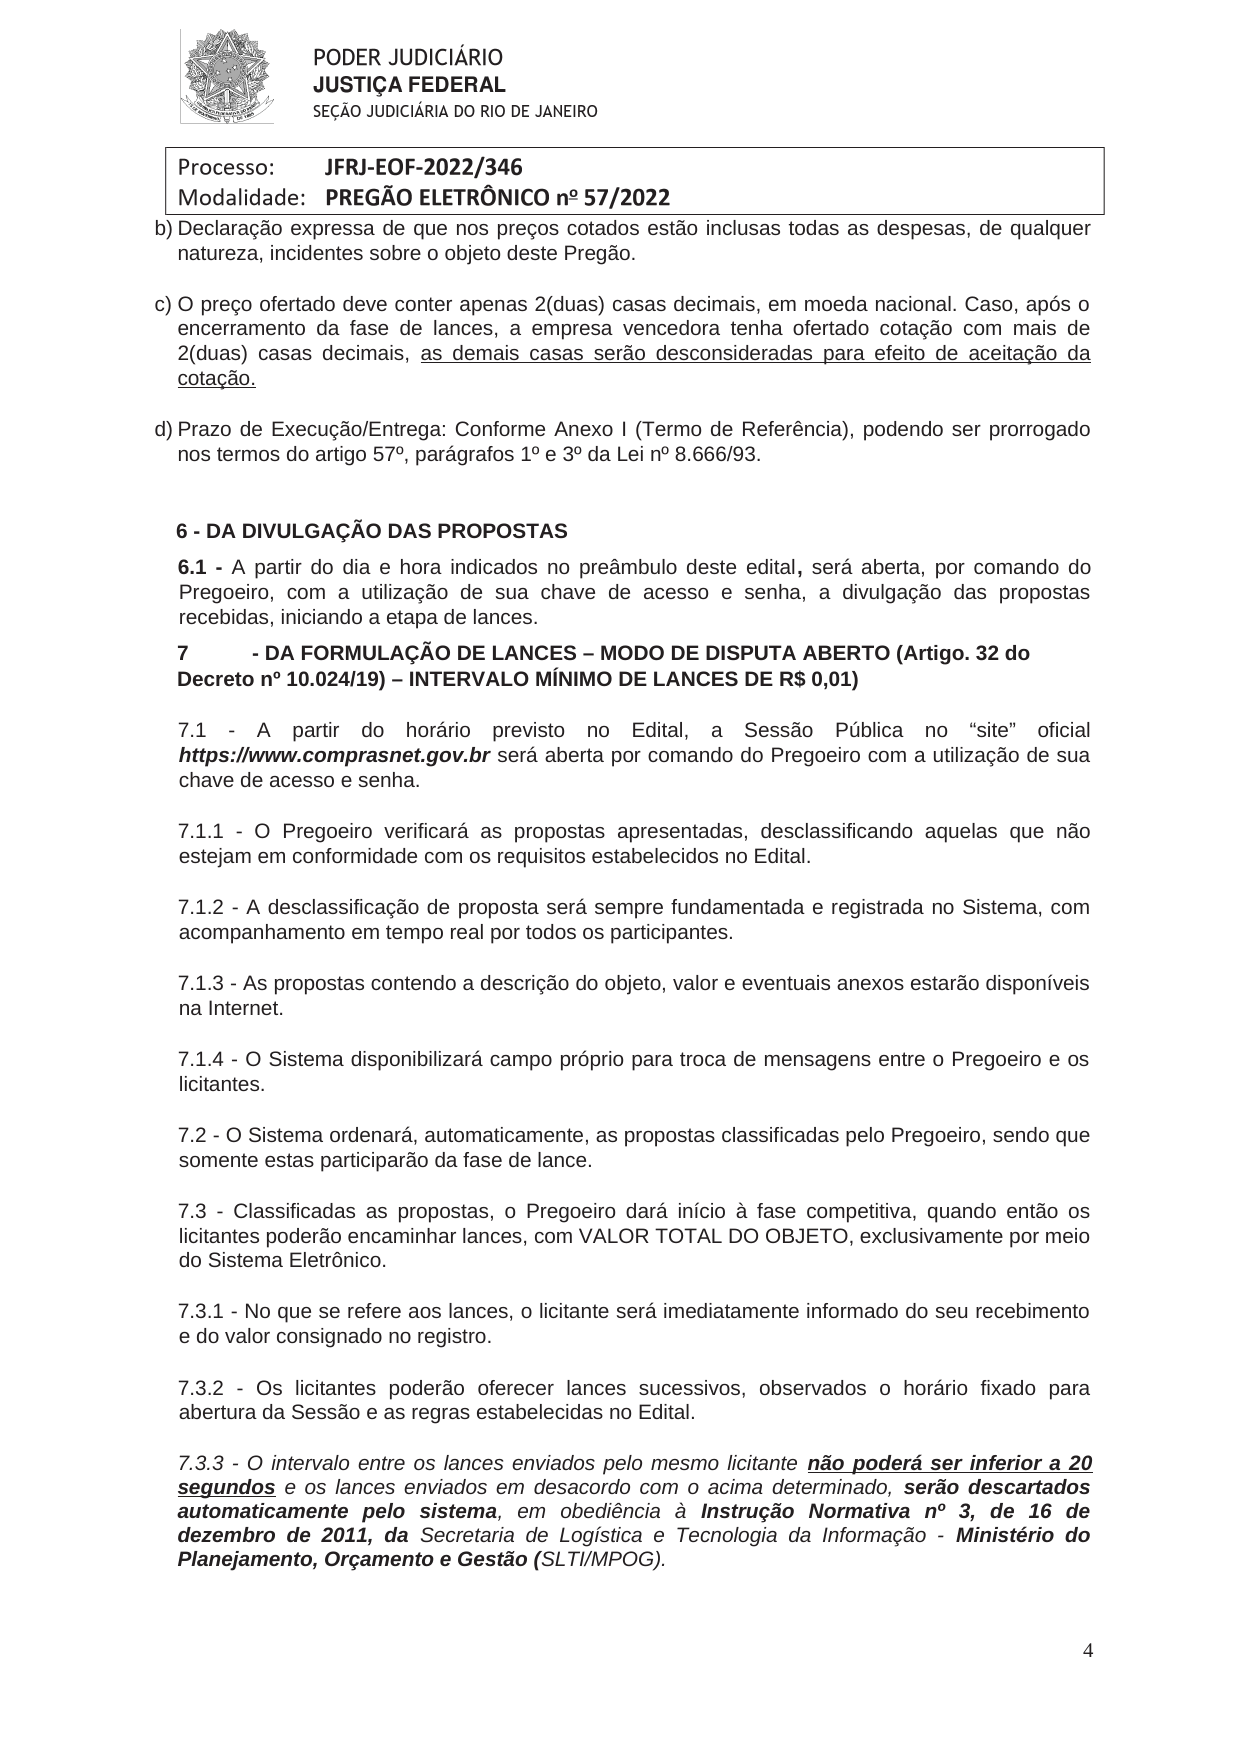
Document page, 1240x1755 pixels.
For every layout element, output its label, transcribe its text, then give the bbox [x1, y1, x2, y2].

text 7.3 - Classificadas as propostas, o Pregoeiro dará início à fase competitiva, quando então os licitantes poderão encaminhar lances, com VALOR TOTAL DO OBJETO, exclusivamente por meio do Sistema Eletrônico. [178, 1198, 1092, 1272]
text 7.3.1 - No que se refere aos lances, o licitante será imediatamente informado do seu recebimento e do valor consignado no registro. [178, 1299, 1092, 1348]
text 7.1 - A partir do horário previsto no Edital, a Sessão Pública no “site” oficial https://www.comprasnet.gov.br será aberta por comando do Pregoeiro com a utilização de sua chave de acesso e senha. [178, 718, 1092, 792]
text 6.1 - A partir do dia e hora indicados no preâmbulo deste edital, será aberta, por comando do Pregoeiro, com a utilização de sua chave de acesso e senha, a divulgação das propostas recebidas, iniciando a etapa de lances. [178, 555, 1092, 629]
list Prazo de Execução/Entrega: Conforme Anexo I (Termo de Referência), podendo ser prorrogado nos termos do artigo 57º, parágrafos 1º e 3º da Lei nº 8.666/93. [154, 417, 1092, 466]
text 7.1.2 - A desclassificação de proposta será sempre fundamentada e registrada no Sistema, com acompanhamento em tempo real por todos os participantes. [178, 895, 1092, 944]
text 7.1.3 - As propostas contendo a descrição do objeto, valor e eventuais anexos estarão disponíveis na Internet. [178, 971, 1092, 1019]
subtitle - DA FORMULAÇÃO DE LANCES – MODO DE DISPUTA ABERTO (Artigo. 32 do Decreto nº 10.024/19) – INTERVALO MÍNIMO DE LANCES DE R$ 0,01) [177, 641, 1093, 691]
text 7.3.2 - Os licitantes poderão oferecer lances sucessivos, observados o horário fixado para abertura da Sessão e as regras estabelecidas no Edital. [178, 1375, 1092, 1424]
text 7.1.1 - O Pregoeiro verificará as propostas apresentadas, desclassificando aquelas que não estejam em conformidade com os requisitos estabelecidos no Edital. [178, 819, 1092, 868]
list Declaração expressa de que nos preços cotados estão inclusas todas as despesas, de qualquer natureza, incidentes sobre o objeto deste Pregão. [154, 214, 1092, 264]
text 7.1.4 - O Sistema disponibilizará campo próprio para troca de mensagens entre o Pregoeiro e os licitantes. [178, 1047, 1092, 1096]
list O preço ofertado deve conter apenas 2(duas) casas decimais, em moeda nacional. Caso, após o encerramento da fase de lances, a empresa vencedora tenha ofertado cotação com mais de 2(duas) casas decimais, as demais casas serão desconsideradas para efeito de aceitação da cotação. [154, 291, 1092, 390]
text 7.2 - O Sistema ordenará, automaticamente, as propostas classificadas pelo Pregoeiro, sendo que somente estas participarão da fase de lance. [178, 1123, 1092, 1171]
text 7.3.3 - O intervalo entre os lances enviados pelo mesmo licitante não poderá ser inferior a 20 segundos e os lances enviados em desacordo com o acima determinado, serão descartados automaticamente pelo sistema, em obediência à Instrução Normativa nº 3, de 16 de dezembro de 2011, da Secretaria de Logística e Tecnologia da Informação - Ministério do Planejamento, Orçamento e Gestão (SLTI/MPOG). [177, 1451, 1093, 1571]
subtitle - DA DIVULGAÇÃO DAS PROPOSTAS [176, 519, 1093, 543]
